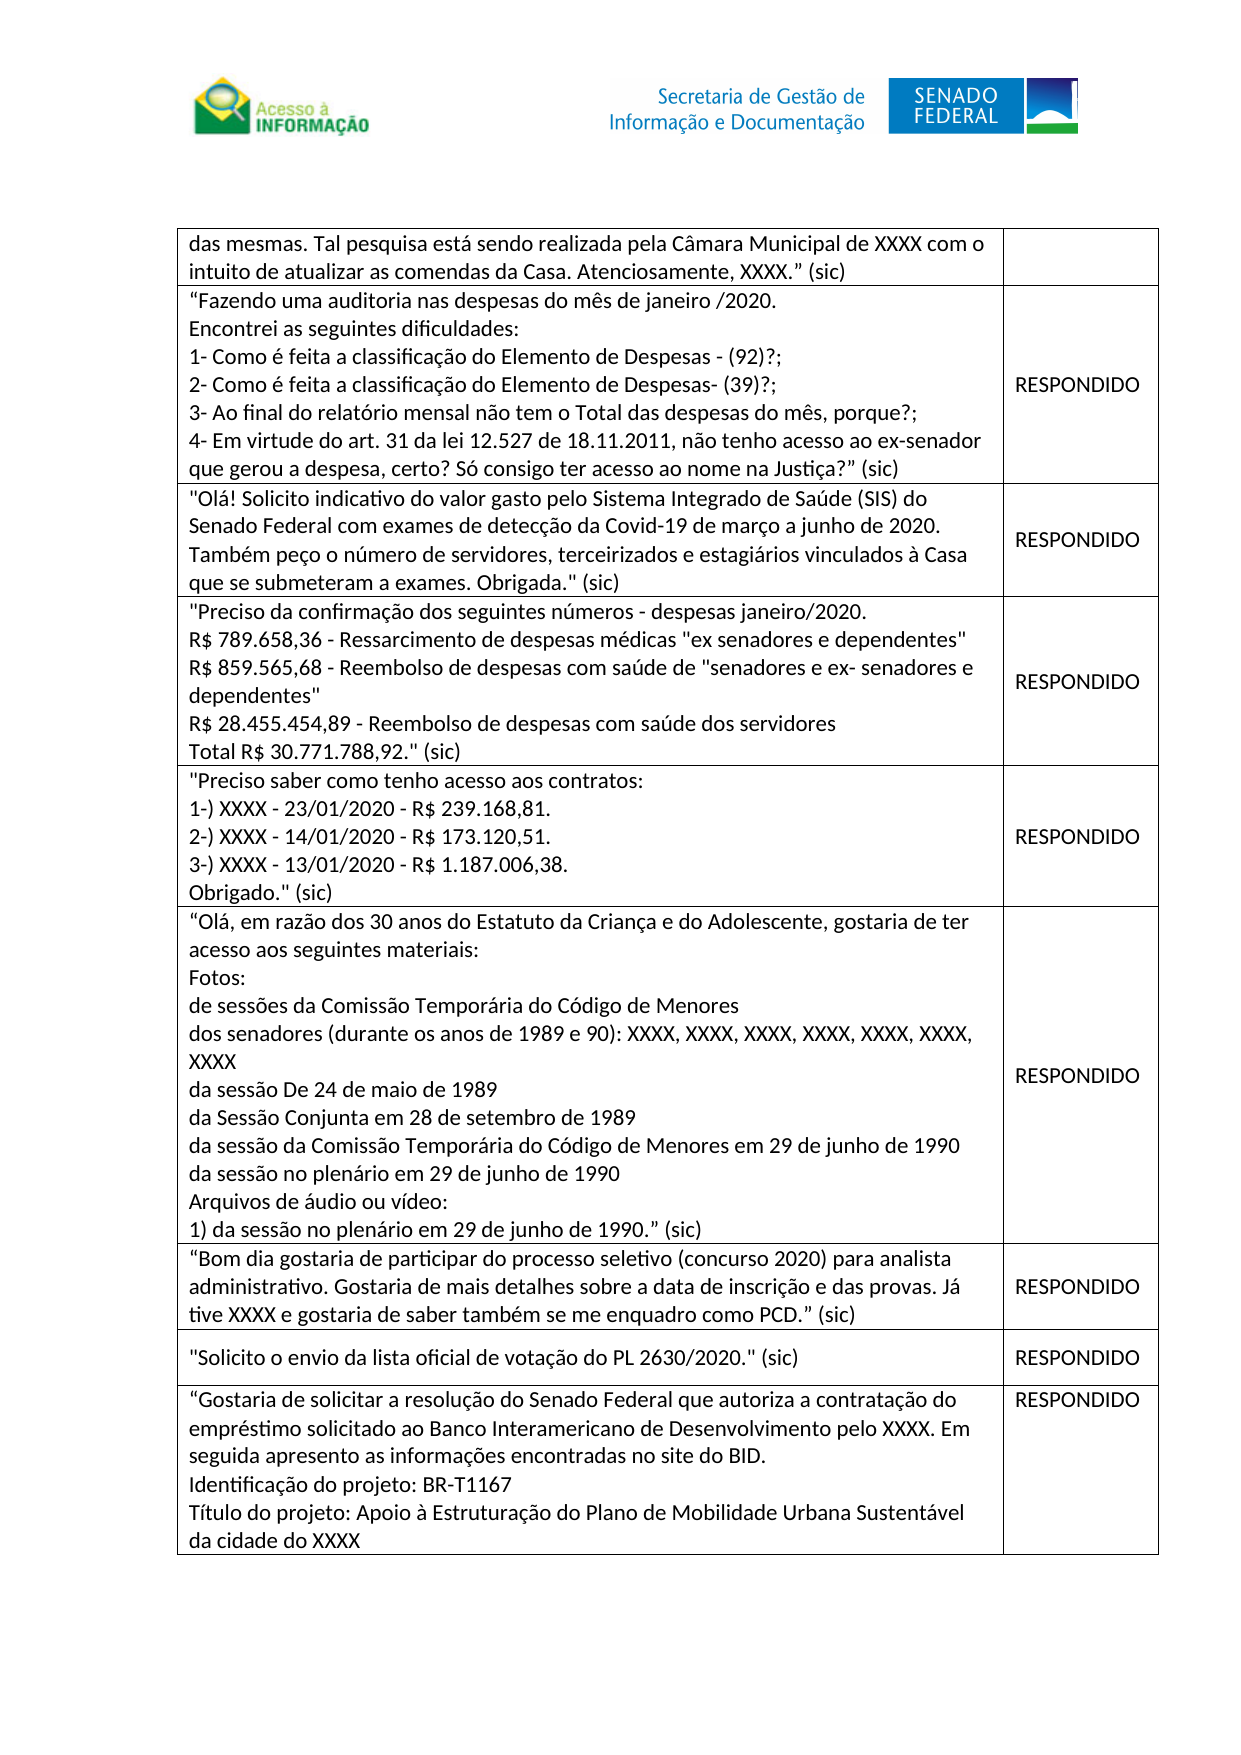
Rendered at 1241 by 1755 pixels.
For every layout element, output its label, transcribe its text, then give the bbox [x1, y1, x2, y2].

table_cell RESPONDIDO [1004, 907, 1158, 1243]
table_cell RESPONDIDO [1004, 1244, 1158, 1328]
table_cell "Olá! Solicito indicativo do valor gasto pelo Sistema Integrado de Saúde (SIS) do Senado Federal com exames de detecção da Covid-19 de março a junho de 2020. Também peço o número de servidores, terceirizados e estagiários vinculados à Casa que se submeteram a exames. Obrigada." (sic) [178, 484, 1003, 596]
table_cell RESPONDIDO [1004, 766, 1158, 906]
table_cell [1004, 229, 1158, 285]
table_cell RESPONDIDO [1004, 484, 1158, 596]
table_cell RESPONDIDO [1004, 286, 1158, 483]
table_cell “Gostaria de solicitar a resolução do Senado Federal que autoriza a contratação do empréstimo solicitado ao Banco Interamericano de Desenvolvimento pelo XXXX. Em seguida apresento as informações encontradas no site do BID. Identificação do projeto: BR-T1167 Título do projeto: Apoio à Estruturação do Plano de Mobilidade Urbana Sustentável da cidade do XXXX [178, 1386, 1003, 1554]
table_cell "Solicito o envio da lista oficial de votação do PL 2630/2020." (sic) [178, 1330, 1003, 1384]
table_cell RESPONDIDO [1004, 597, 1158, 765]
table_cell RESPONDIDO [1004, 1386, 1158, 1554]
table_cell “Bom dia gostaria de participar do processo seletivo (concurso 2020) para analista administrativo. Gostaria de mais detalhes sobre a data de inscrição e das provas. Já tive XXXX e gostaria de saber também se me enquadro como PCD.” (sic) [178, 1244, 1003, 1328]
table_cell "Preciso saber como tenho acesso aos contratos: 1-) XXXX - 23/01/2020 - R$ 239.168,81. 2-) XXXX - 14/01/2020 - R$ 173.120,51. 3-) XXXX - 13/01/2020 - R$ 1.187.006,38. Obrigado." (sic) [178, 766, 1003, 906]
table_cell “Fazendo uma auditoria nas despesas do mês de janeiro /2020. Encontrei as seguintes dificuldades: 1- Como é feita a classificação do Elemento de Despesas - (92)?; 2- Como é feita a classificação do Elemento de Despesas- (39)?; 3- Ao final do relatório mensal não tem o Total das despesas do mês, porque?; 4- Em virtude do art. 31 da lei 12.527 de 18.11.2011, não tenho acesso ao ex-senador que gerou a despesa, certo? Só consigo ter acesso ao nome na Justiça?” (sic) [178, 286, 1003, 483]
table_cell “Olá, em razão dos 30 anos do Estatuto da Criança e do Adolescente, gostaria de ter acesso aos seguintes materiais: Fotos: de sessões da Comissão Temporária do Código de Menores dos senadores (durante os anos de 1989 e 90): XXXX, XXXX, XXXX, XXXX, XXXX, XXXX, XXXX da sessão De 24 de maio de 1989 da Sessão Conjunta em 28 de setembro de 1989 da sessão da Comissão Temporária do Código de Menores em 29 de junho de 1990 da sessão no plenário em 29 de junho de 1990 Arquivos de áudio ou vídeo: 1) da sessão no plenário em 29 de junho de 1990.” (sic) [178, 907, 1003, 1243]
table_cell RESPONDIDO [1004, 1330, 1158, 1384]
table_cell das mesmas. Tal pesquisa está sendo realizada pela Câmara Municipal de XXXX com o intuito de atualizar as comendas da Casa. Atenciosamente, XXXX.” (sic) [178, 229, 1003, 285]
table_cell "Preciso da confirmação dos seguintes números - despesas janeiro/2020. R$ 789.658,36 - Ressarcimento de despesas médicas "ex senadores e dependentes" R$ 859.565,68 - Reembolso de despesas com saúde de "senadores e ex- senadores e dependentes" R$ 28.455.454,89 - Reembolso de despesas com saúde dos servidores Total R$ 30.771.788,92." (sic) [178, 597, 1003, 765]
